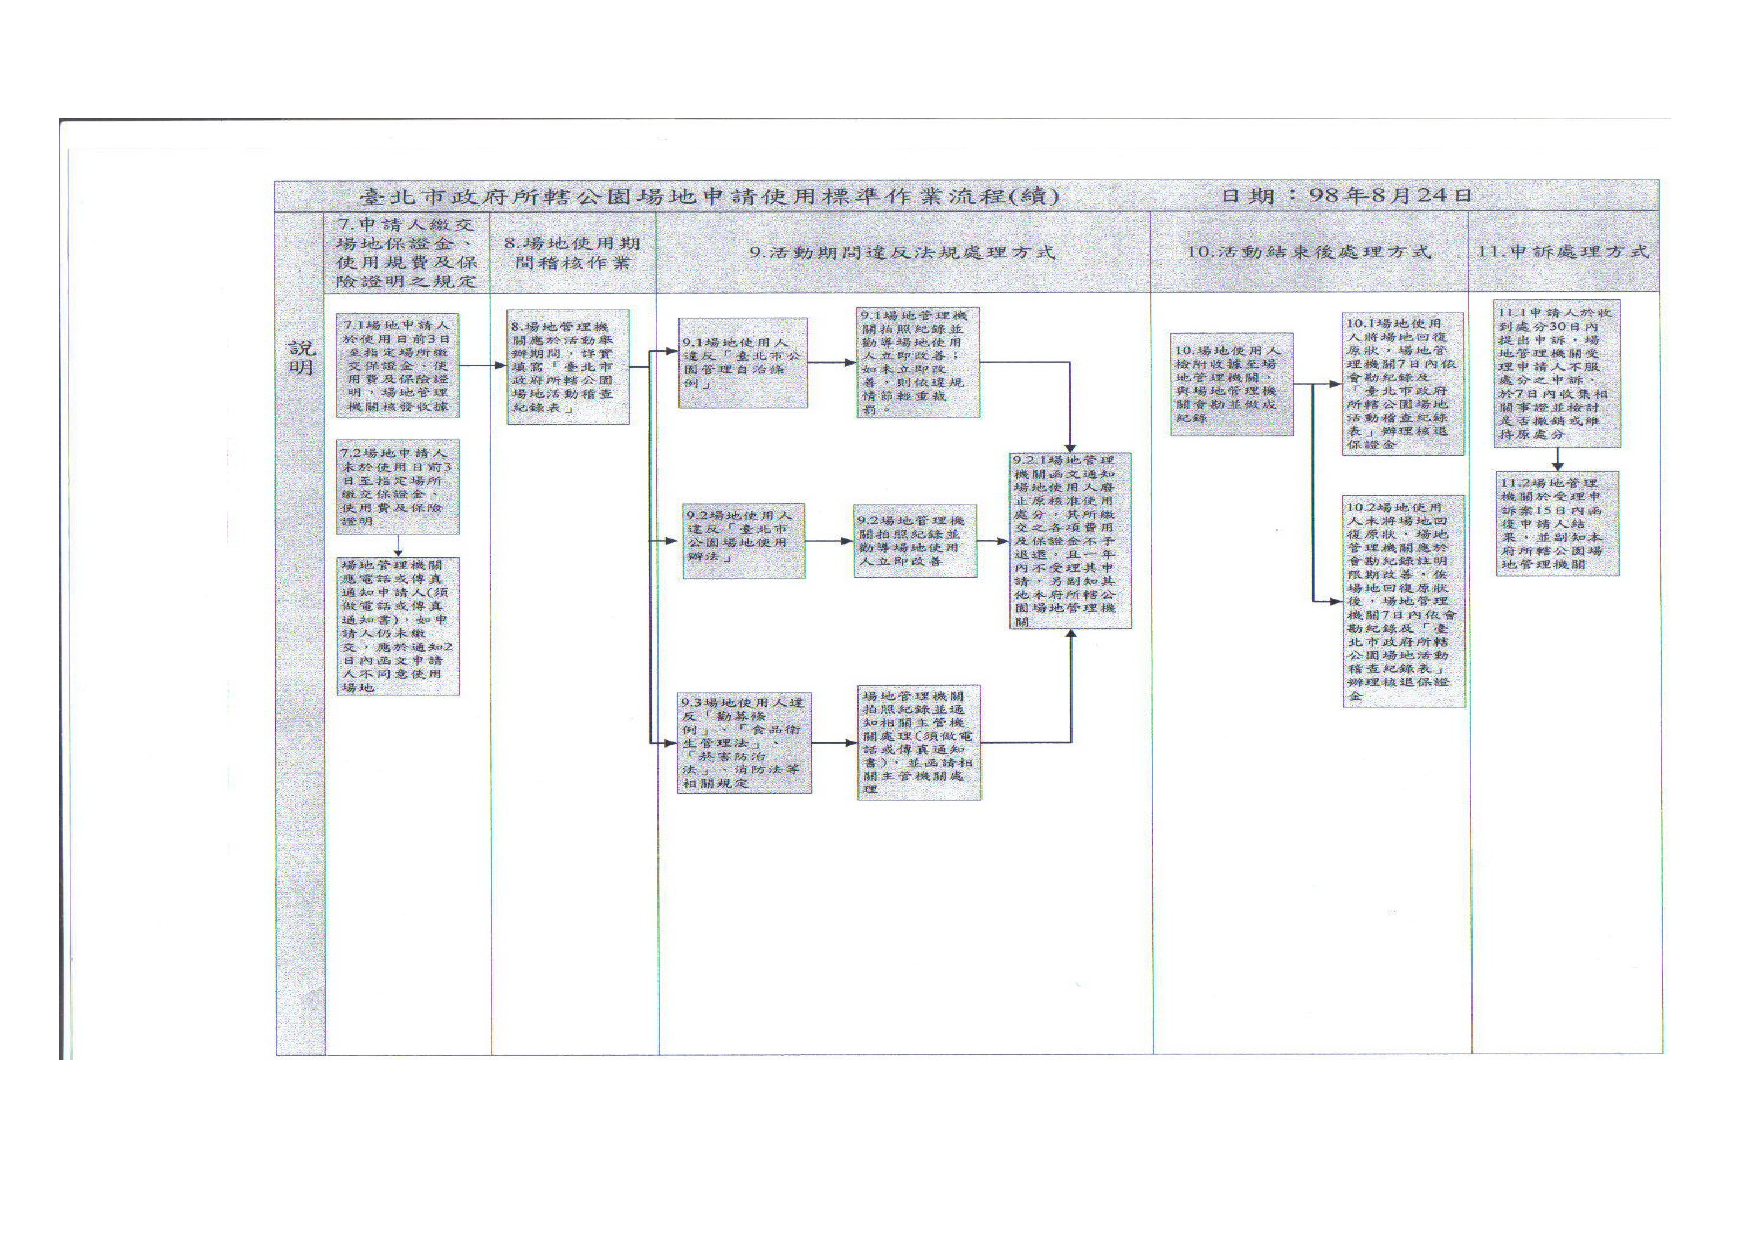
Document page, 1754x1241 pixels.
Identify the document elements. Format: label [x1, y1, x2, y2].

picture [59, 118, 1672, 1060]
